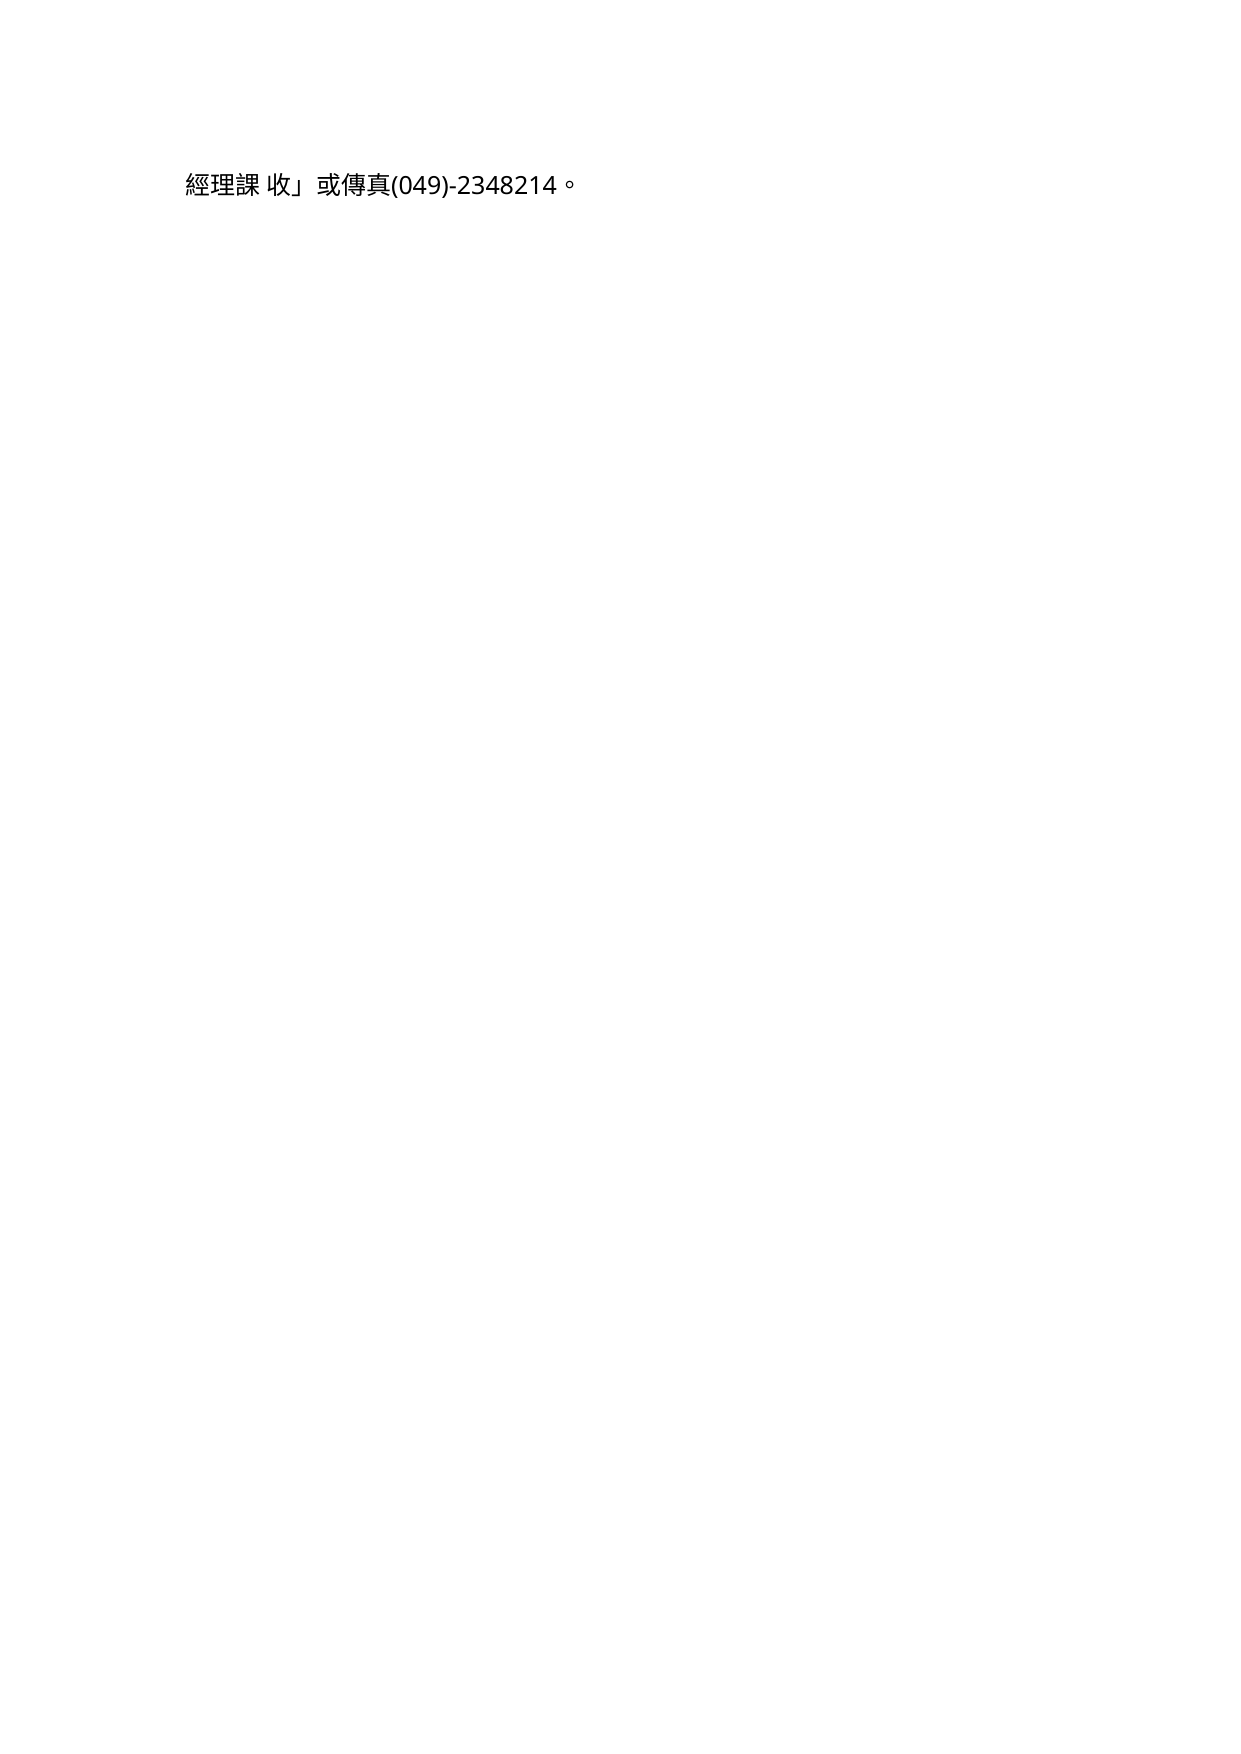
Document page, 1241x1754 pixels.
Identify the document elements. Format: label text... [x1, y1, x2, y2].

list 經理課 收」或傳真(049)-2348214。 [148, 164, 1092, 202]
